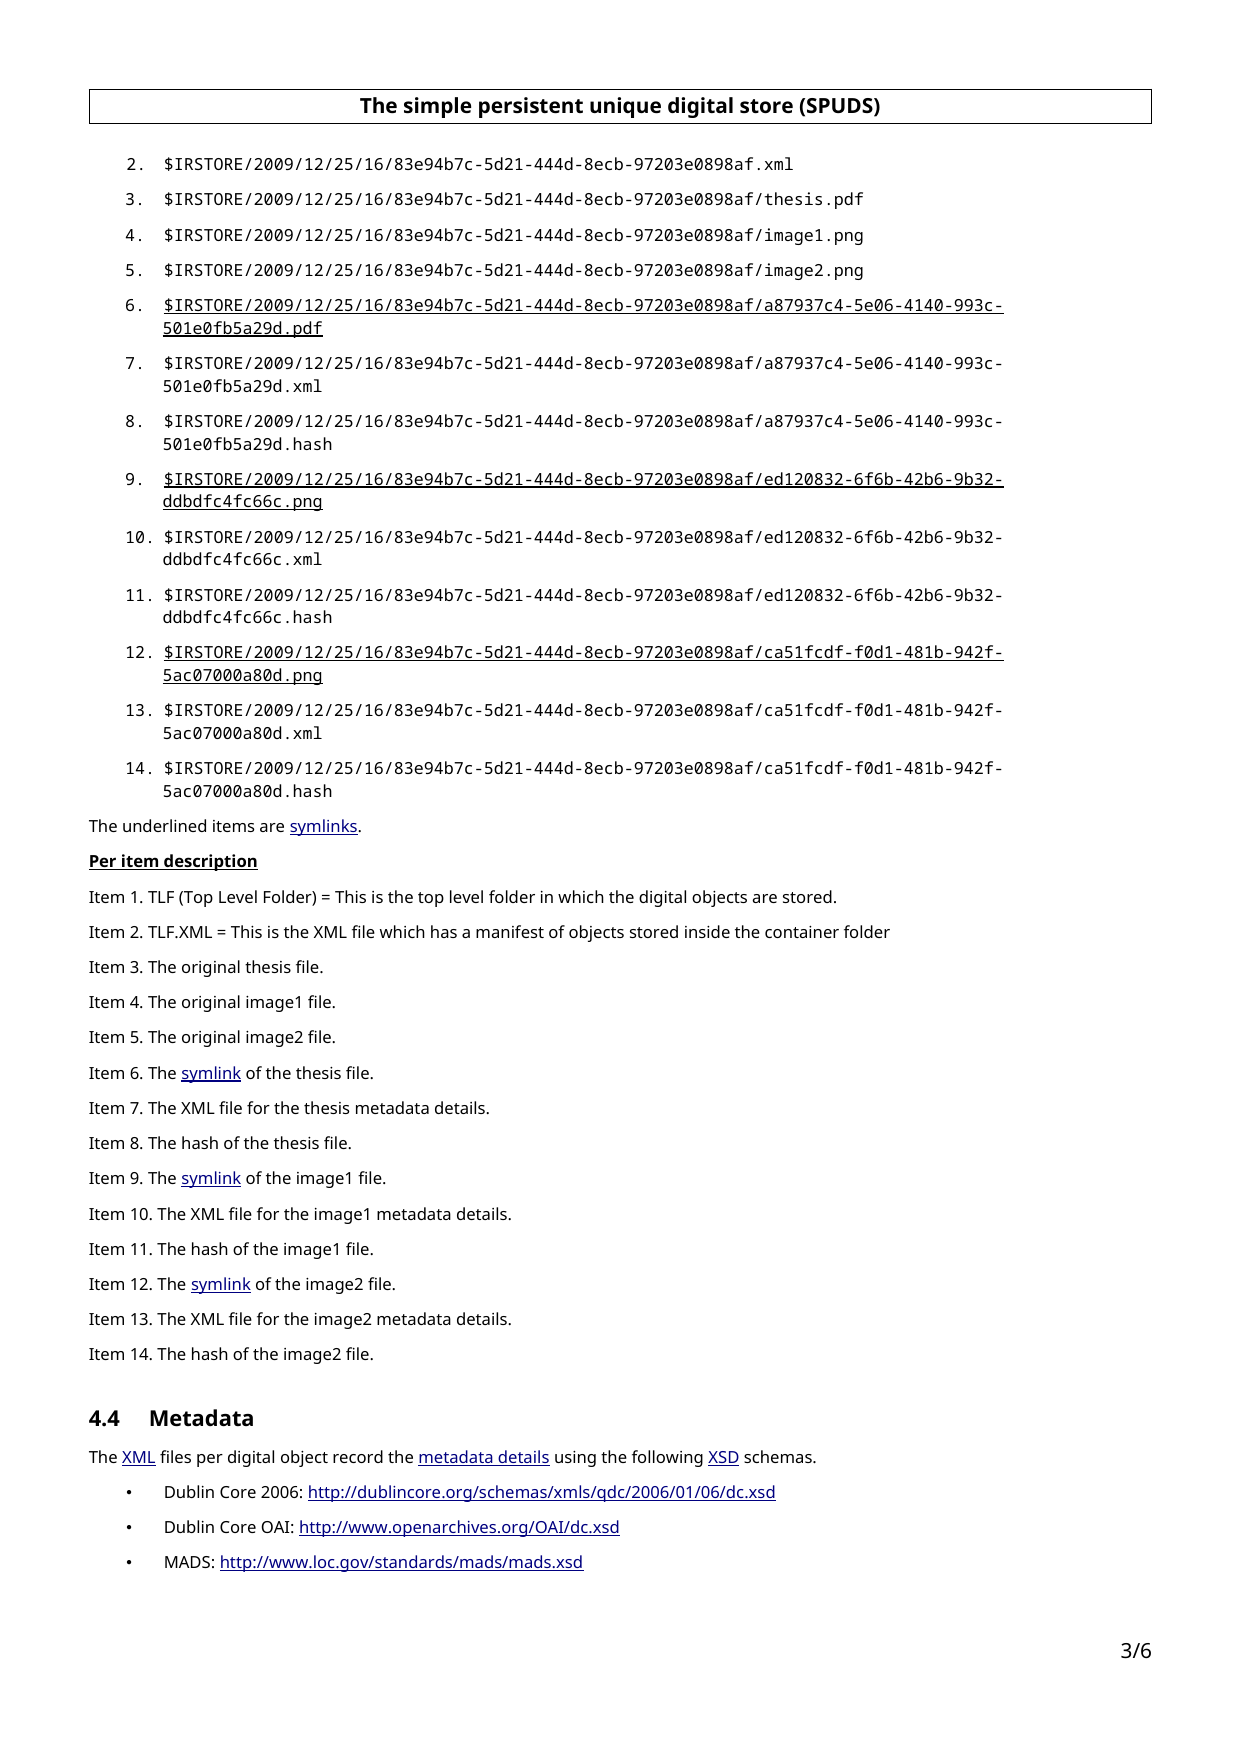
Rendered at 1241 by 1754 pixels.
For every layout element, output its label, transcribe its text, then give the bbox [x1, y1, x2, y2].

list $IRSTORE/2009/12/25/16/83e94b7c-5d21-444d-8ecb-97203e0898af/thesis.pdf [125, 188, 1152, 211]
text Item 2. TLF.XML = This is the XML file which has a manifest of objects stored inside the container folder [88, 920, 1152, 943]
list $IRSTORE/2009/12/25/16/83e94b7c-5d21-444d-8ecb-97203e0898af.xml [126, 153, 1152, 175]
subtitle Metadata [88, 1403, 1152, 1433]
list $IRSTORE/2009/12/25/16/83e94b7c-5d21-444d-8ecb-97203e0898af/ca51fcdf-f0d1-481b-942f-5ac07000a80d.hash [125, 757, 1152, 802]
list Dublin Core OAI: http://www.openarchives.org/OAI/dc.xsd [126, 1516, 1152, 1538]
text Item 4. The original image1 file. [88, 991, 1152, 1013]
text Item 8. The hash of the thesis file. [88, 1132, 1152, 1154]
list $IRSTORE/2009/12/25/16/83e94b7c-5d21-444d-8ecb-97203e0898af/a87937c4-5e06-4140-993c-501e0fb5a29d.pdf [125, 293, 1152, 339]
list $IRSTORE/2009/12/25/16/83e94b7c-5d21-444d-8ecb-97203e0898af/a87937c4-5e06-4140-993c-501e0fb5a29d.xml [125, 351, 1152, 397]
text Item 11. The hash of the image1 file. [88, 1237, 1152, 1260]
text Item 7. The XML file for the thesis metadata details. [88, 1096, 1152, 1119]
list $IRSTORE/2009/12/25/16/83e94b7c-5d21-444d-8ecb-97203e0898af/a87937c4-5e06-4140-993c-501e0fb5a29d.hash [125, 409, 1152, 455]
text Item 13. The XML file for the image2 metadata details. [88, 1308, 1152, 1330]
text Item 3. The original thesis file. [88, 956, 1152, 978]
list $IRSTORE/2009/12/25/16/83e94b7c-5d21-444d-8ecb-97203e0898af/image1.png [125, 223, 1152, 246]
list $IRSTORE/2009/12/25/16/83e94b7c-5d21-444d-8ecb-97203e0898af/ed120832-6f6b-42b6-9b32-ddbdfc4fc66c.xml [125, 525, 1152, 571]
text Item 5. The original image2 file. [88, 1026, 1152, 1049]
list Dublin Core 2006: http://dublincore.org/schemas/xmls/qdc/2006/01/06/dc.xsd [126, 1481, 1152, 1503]
list $IRSTORE/2009/12/25/16/83e94b7c-5d21-444d-8ecb-97203e0898af/ed120832-6f6b-42b6-9b32-ddbdfc4fc66c.hash [125, 583, 1152, 628]
list $IRSTORE/2009/12/25/16/83e94b7c-5d21-444d-8ecb-97203e0898af/ca51fcdf-f0d1-481b-942f-5ac07000a80d.png [125, 641, 1152, 686]
text Item 10. The XML file for the image1 metadata details. [88, 1202, 1152, 1225]
text Item 1. TLF (Top Level Folder) = This is the top level folder in which the digital objects are stored. [88, 885, 1152, 908]
text The underlined items are symlinks. [88, 815, 1152, 837]
text The XML files per digital object record the metadata details using the following XSD schemas. [88, 1445, 1152, 1468]
list $IRSTORE/2009/12/25/16/83e94b7c-5d21-444d-8ecb-97203e0898af/ed120832-6f6b-42b6-9b32-ddbdfc4fc66c.png [125, 467, 1152, 513]
text Per item description [88, 850, 1152, 873]
text Item 9. The symlink of the image1 file. [88, 1167, 1152, 1189]
list $IRSTORE/2009/12/25/16/83e94b7c-5d21-444d-8ecb-97203e0898af/image2.png [125, 258, 1152, 281]
text Item 14. The hash of the image2 file. [88, 1343, 1152, 1366]
list $IRSTORE/2009/12/25/16/83e94b7c-5d21-444d-8ecb-97203e0898af/ca51fcdf-f0d1-481b-942f-5ac07000a80d.xml [125, 699, 1152, 744]
list MADS: http://www.loc.gov/standards/mads/mads.xsd [126, 1551, 1152, 1574]
text Item 12. The symlink of the image2 file. [88, 1272, 1152, 1295]
text Item 6. The symlink of the thesis file. [88, 1061, 1152, 1084]
